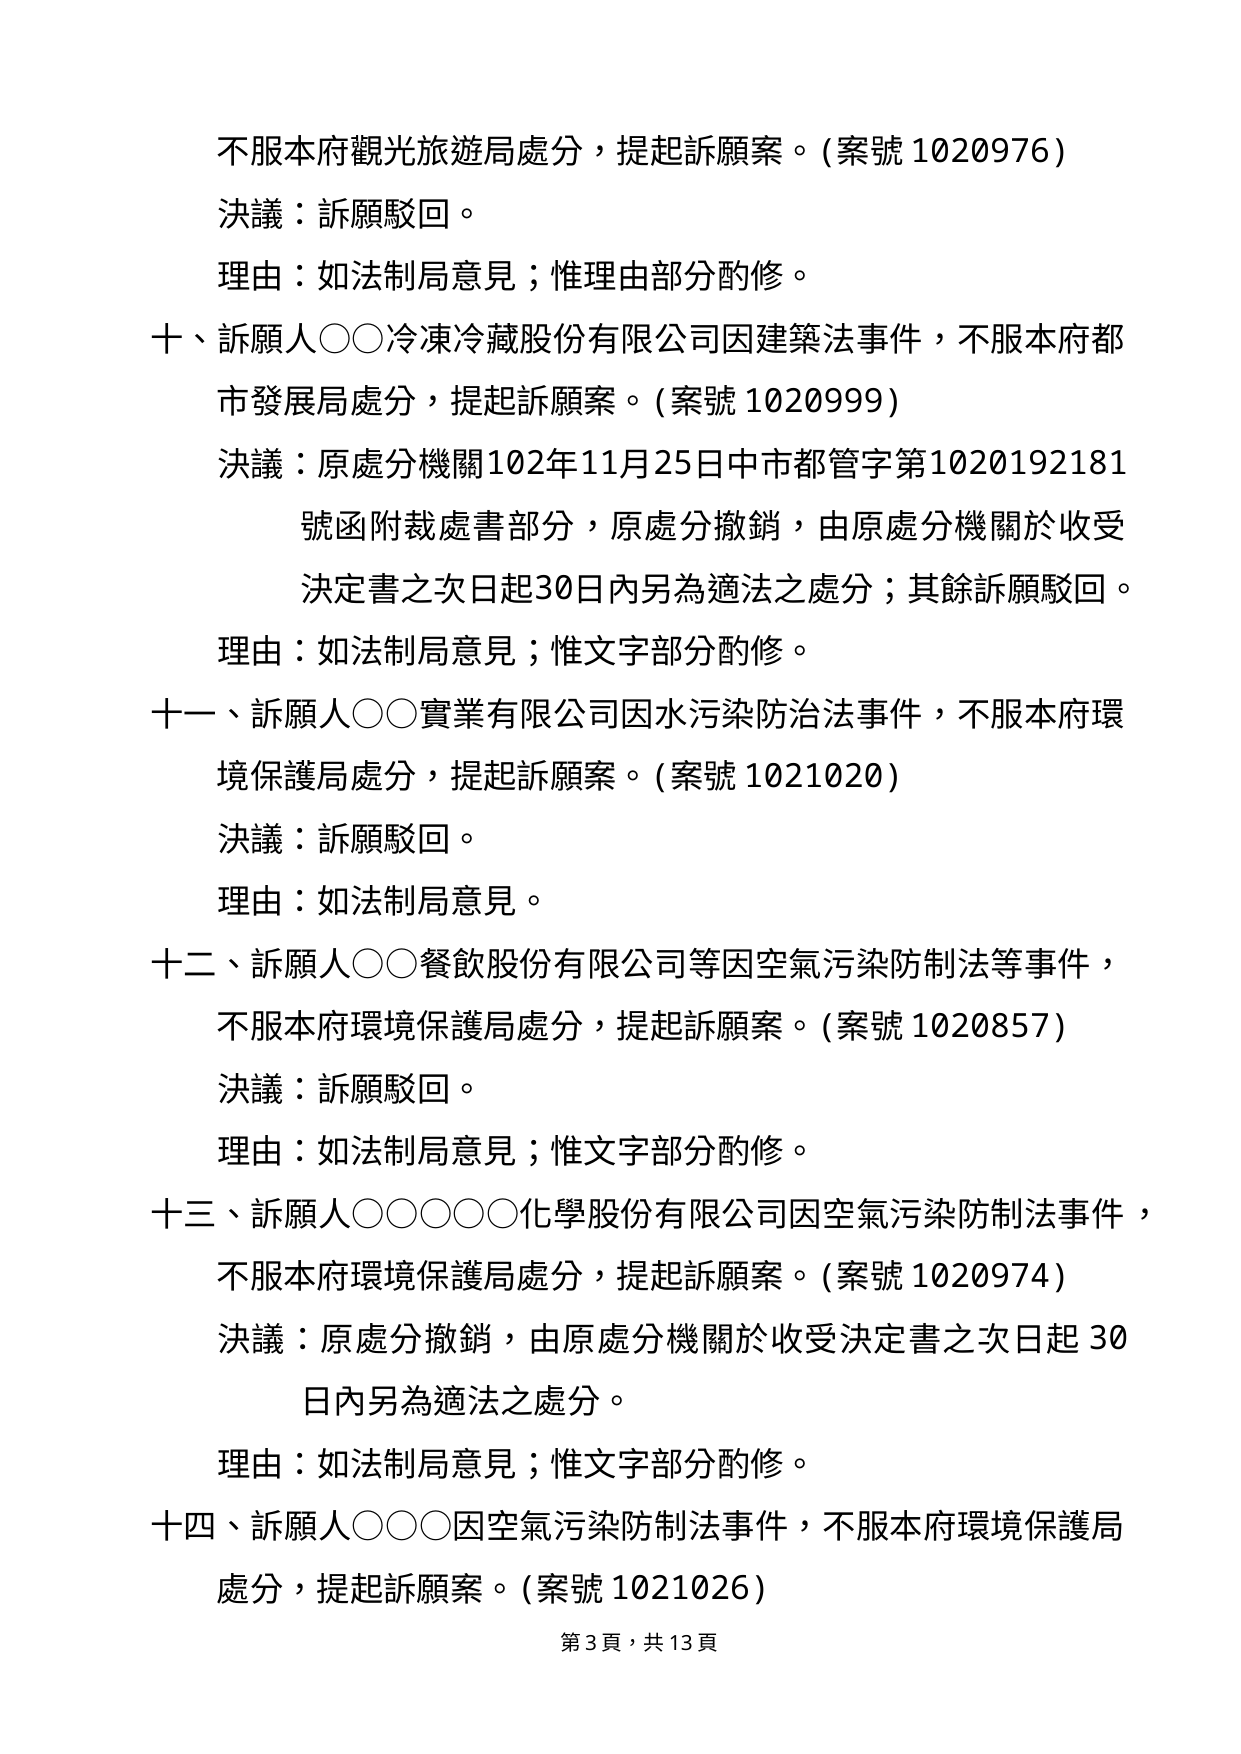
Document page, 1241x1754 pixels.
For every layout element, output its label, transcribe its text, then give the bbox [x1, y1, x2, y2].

text 理由：如法制局意見。 [217, 858, 1128, 920]
text 理由：如法制局意見；惟文字部分酌修。 [217, 1420, 1128, 1483]
text 十四、訴願人○○○因空氣污染防制法事件，不服本府環境保護局處分，提起訴願案。(案號1021026) [150, 1483, 1128, 1608]
text 決議：訴願駁回。 [217, 1045, 1128, 1108]
text 理由：如法制局意見；惟文字部分酌修。 [217, 1108, 1128, 1170]
text 十二、訴願人○○餐飲股份有限公司等因空氣污染防制法等事件，不服本府環境保護局處分，提起訴願案。(案號1020857) [150, 920, 1128, 1045]
text 理由：如法制局意見；惟理由部分酌修。 [217, 233, 1128, 295]
text 決議：訴願駁回。 [217, 170, 1128, 233]
text 理由：如法制局意見；惟文字部分酌修。 [217, 608, 1128, 670]
text 十、訴願人○○冷凍冷藏股份有限公司因建築法事件，不服本府都市發展局處分，提起訴願案。(案號1020999) [150, 295, 1128, 420]
text 不服本府觀光旅遊局處分，提起訴願案。(案號1020976) [150, 108, 1128, 170]
text 十三、訴願人○○○○○化學股份有限公司因空氣污染防制法事件，不服本府環境保護局處分，提起訴願案。(案號1020974) [150, 1170, 1128, 1295]
text 決議：原處分機關102年11月25日中市都管字第1020192181號函附裁處書部分，原處分撤銷，由原處分機關於收受決定書之次日起30日內另為適法之處分；其餘訴願駁回。 [217, 420, 1128, 608]
text 決議：訴願駁回。 [217, 795, 1128, 858]
text 決議：原處分撤銷，由原處分機關於收受決定書之次日起30日內另為適法之處分。 [217, 1295, 1128, 1420]
text 十一、訴願人○○實業有限公司因水污染防治法事件，不服本府環境保護局處分，提起訴願案。(案號1021020) [150, 670, 1128, 795]
